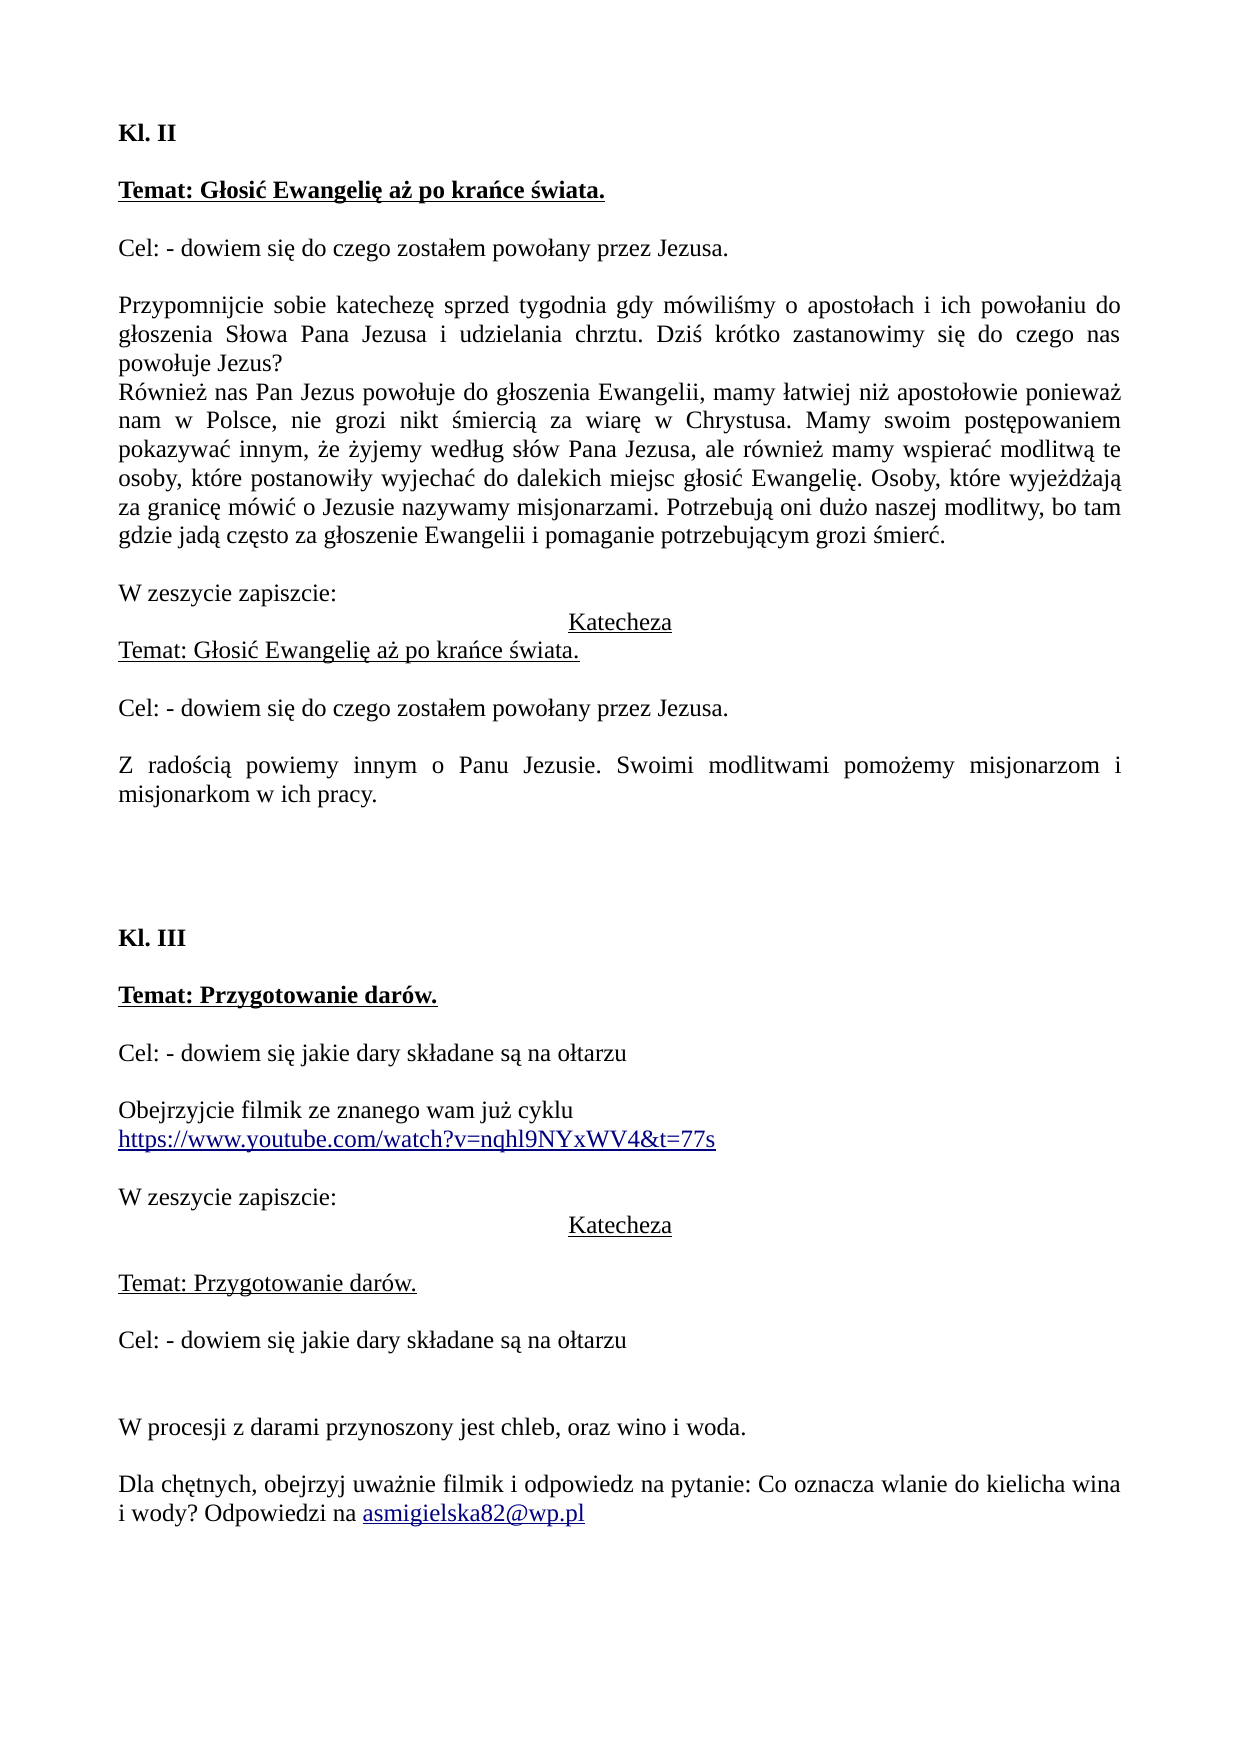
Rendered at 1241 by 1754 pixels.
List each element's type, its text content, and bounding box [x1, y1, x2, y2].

text Temat: Głosić Ewangelię aż po krańce świata. [118, 636, 1122, 664]
text Temat: Głosić Ewangelię aż po krańce świata. [118, 176, 1122, 204]
text W procesji z darami przynoszony jest chleb, oraz wino i woda. [118, 1412, 1122, 1441]
text Cel: - dowiem się jakie dary składane są na ołtarzu [118, 1038, 1122, 1067]
text Katecheza [118, 607, 1122, 636]
text Obejrzyjcie filmik ze znanego wam już cyklu [118, 1096, 1122, 1124]
text Kl. III [118, 923, 1122, 952]
text Przypomnijcie sobie katechezę sprzed tygodnia gdy mówiliśmy o apostołach i ich powołaniu do głoszenia Słowa Pana Jezusa i udzielania chrztu. Dziś krótko zastanowimy się do czego nas powołuje Jezus? [118, 291, 1122, 377]
text Cel: - dowiem się do czego zostałem powołany przez Jezusa. [118, 693, 1122, 722]
text W zeszycie zapiszcie: [118, 578, 1122, 607]
text Cel: - dowiem się do czego zostałem powołany przez Jezusa. [118, 233, 1122, 262]
text https://www.youtube.com/watch?v=nqhl9NYxWV4&t=77s [118, 1124, 1122, 1153]
text Kl. II [118, 118, 1122, 147]
text Z radością powiemy innym o Panu Jezusie. Swoimi modlitwami pomożemy misjonarzom i misjonarkom w ich pracy. [118, 751, 1122, 808]
text Cel: - dowiem się jakie dary składane są na ołtarzu [118, 1326, 1122, 1354]
text Dla chętnych, obejrzyj uważnie filmik i odpowiedz na pytanie: Co oznacza wlanie do kielicha wina i wody? Odpowiedzi na asmigielska82@wp.pl [118, 1469, 1122, 1527]
text W zeszycie zapiszcie: [118, 1182, 1122, 1211]
text Temat: Przygotowanie darów. [118, 1268, 1122, 1297]
text Katecheza [118, 1211, 1122, 1239]
text Również nas Pan Jezus powołuje do głoszenia Ewangelii, mamy łatwiej niż apostołowie ponieważ nam w Polsce, nie grozi nikt śmiercią za wiarę w Chrystusa. Mamy swoim postępowaniem pokazywać innym, że żyjemy według słów Pana Jezusa, ale również mamy wspierać modlitwą te osoby, które postanowiły wyjechać do dalekich miejsc głosić Ewangelię. Osoby, które wyjeżdżają za granicę mówić o Jezusie nazywamy misjonarzami. Potrzebują oni dużo naszej modlitwy, bo tam gdzie jadą często za głoszenie Ewangelii i pomaganie potrzebującym grozi śmierć. [118, 377, 1122, 549]
text Temat: Przygotowanie darów. [118, 981, 1122, 1009]
